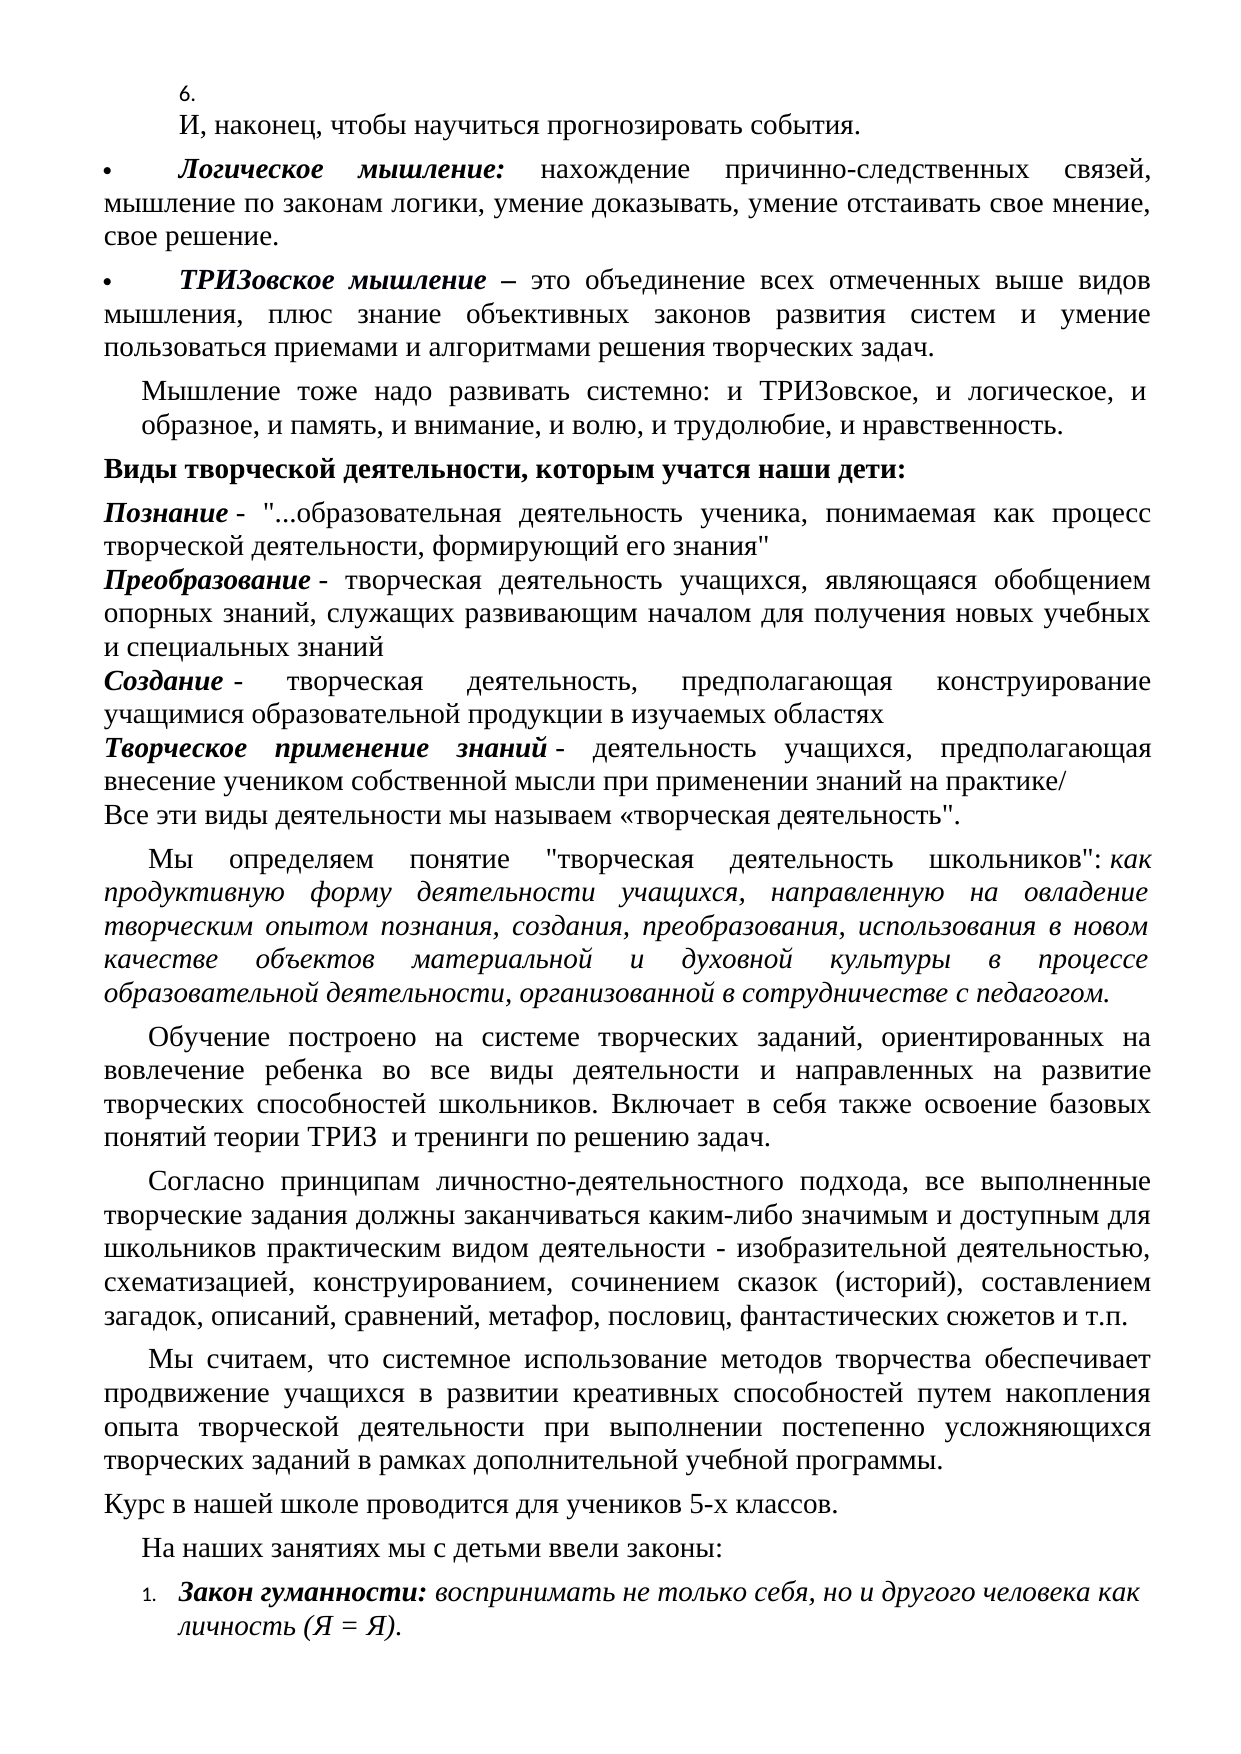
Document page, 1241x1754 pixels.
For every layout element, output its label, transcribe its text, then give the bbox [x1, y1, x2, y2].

text Обучение построено на системе творческих заданий, ориентированных на вовлечение ребенка во все виды деятельности и направленных на развитие творческих способностей школьников. Включает в себя также освоение базовых понятий теории ТРИЗ и тренинги по решению задач. [103, 1019, 1152, 1153]
text На наших занятиях мы с детьми ввели законы: [141, 1530, 1152, 1564]
text Мы определяем понятие "творческая деятельность школьников": как продуктивную форму деятельности учащихся, направленную на овладение творческим опытом познания, создания, преобразования, использования в новом качестве объектов материальной и духовной культуры в процессе образовательной деятельности, организованной в сотрудничестве с педагогом. [103, 841, 1152, 1008]
text Все эти виды деятельности мы называем «творческая деятельность". [103, 797, 1152, 830]
text Мы считаем, что системное использование методов творчества обеспечивает продвижение учащихся в развитии креативных способностей путем накопления опыта творческой деятельности при выполнении постепенно усложняющихся творческих заданий в рамках дополнительной учебной программы. [103, 1342, 1152, 1476]
list Закон гуманности: воспринимать не только себя, но и другого человека как личность (Я = Я). [141, 1574, 1152, 1641]
text Создание - творческая деятельность, предполагающая конструирование учащимися образовательной продукции в изучаемых областях [103, 663, 1152, 730]
list Логическое мышление: нахождение причинно-следственных связей, мышление по законам логики, умение доказывать, умение отстаивать свое мнение, свое решение. [103, 151, 1152, 252]
text Виды творческой деятельности, которым учатся наши дети: [103, 451, 1129, 484]
text Творческое применение знаний - деятельность учащихся, предполагающая внесение учеником собственной мысли при применении знаний на практике/ [103, 730, 1152, 797]
list ТРИЗовское мышление – это объединение всех отмеченных выше видов мышления, плюс знание объективных законов развития систем и умение пользоваться приемами и алгоритмами решения творческих задач. [103, 262, 1152, 363]
text Познание - "...образовательная деятельность ученика, понимаемая как процесс творческой деятельности, формирующий его знания" [103, 495, 1152, 562]
text Курс в нашей школе проводится для учеников 5-х классов. [103, 1486, 1152, 1520]
list И, наконец, чтобы научиться прогнозировать события. [178, 74, 1152, 141]
text Согласно принципам личностно-деятельностного подхода, все выполненные творческие задания должны заканчиваться каким-либо значимым и доступным для школьников практическим видом деятельности - изобразительной деятельностью, схематизацией, конструированием, сочинением сказок (историй), составлением загадок, описаний, сравнений, метафор, пословиц, фантастических сюжетов и т.п. [103, 1163, 1152, 1331]
text Преобразование - творческая деятельность учащихся, являющаяся обобщением опорных знаний, служащих развивающим началом для получения новых учебных и специальных знаний [103, 562, 1152, 663]
text Мышление тоже надо развивать системно: и ТРИЗовское, и логическое, и образное, и память, и внимание, и волю, и трудолюбие, и нравственность. [141, 373, 1147, 441]
